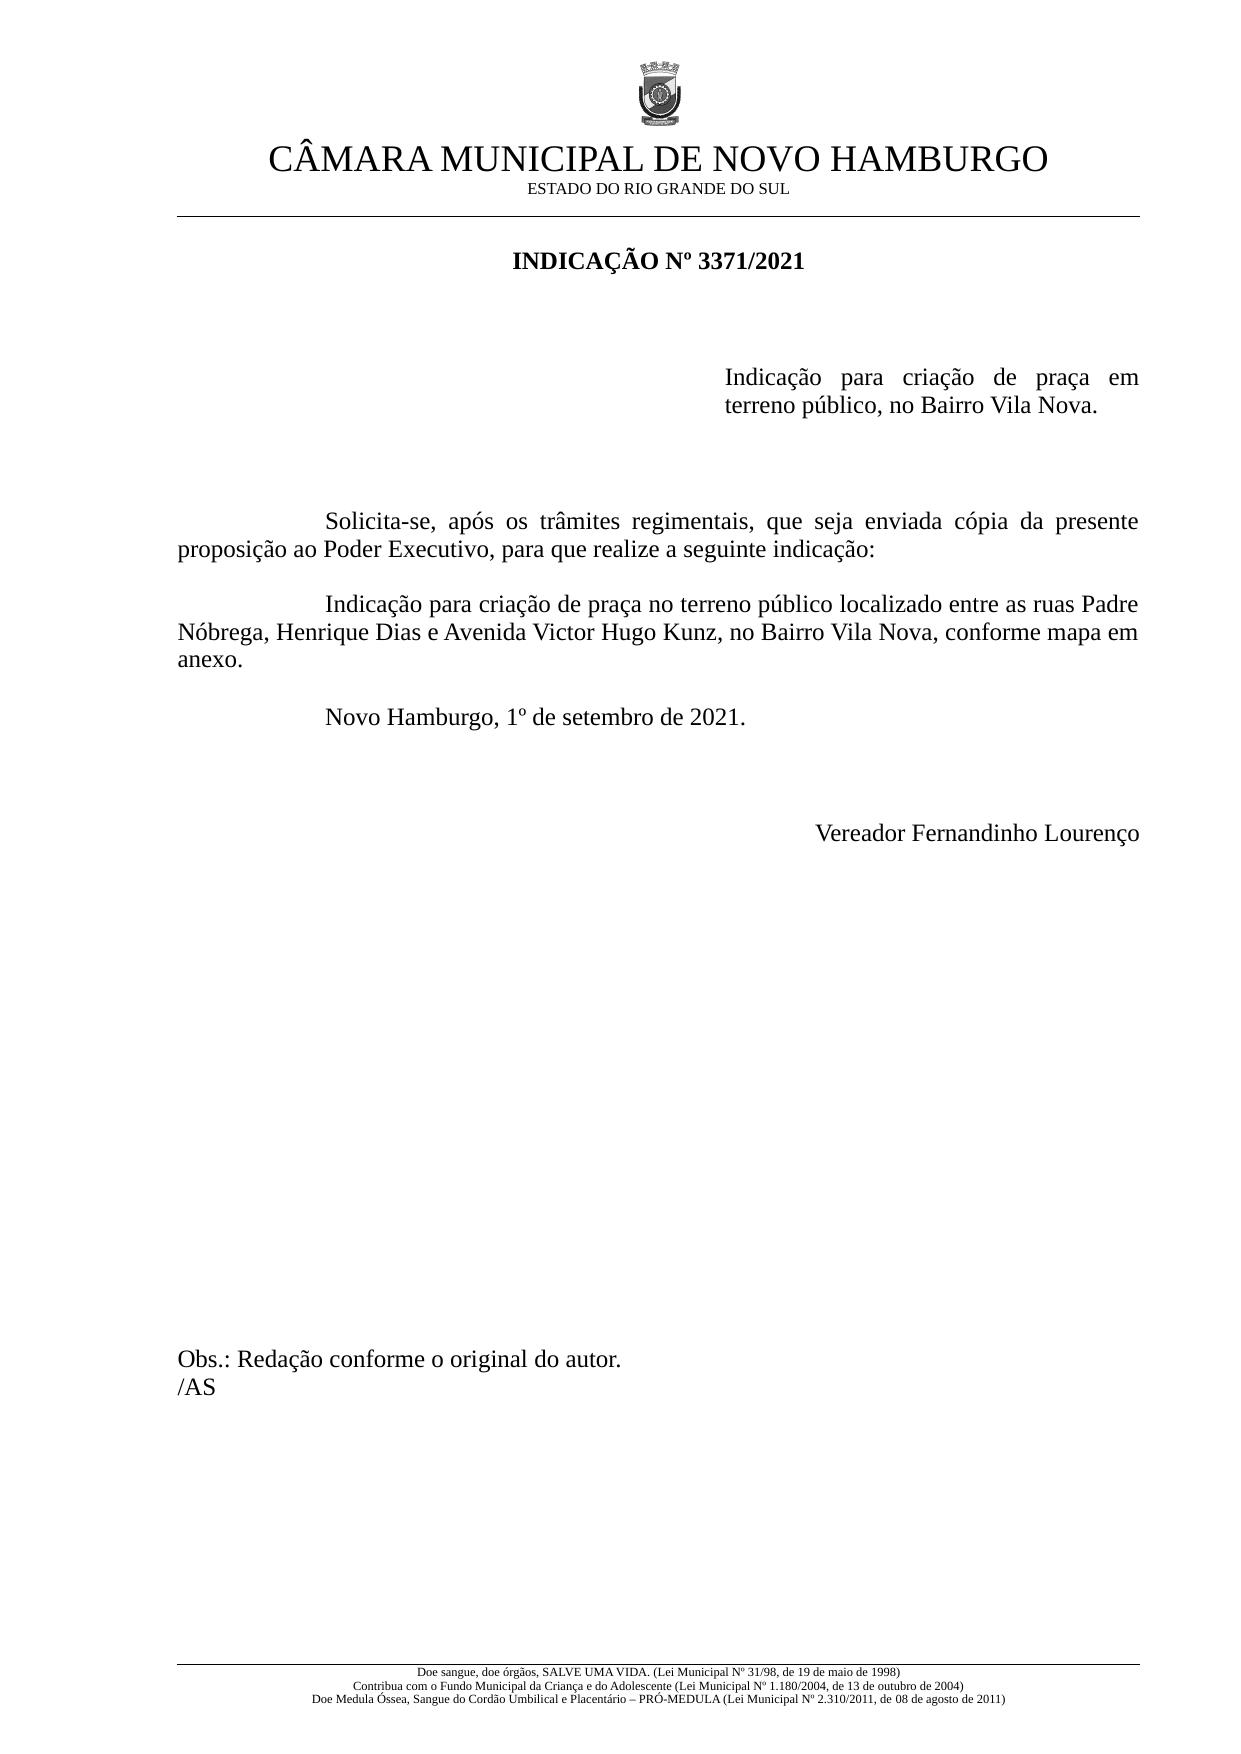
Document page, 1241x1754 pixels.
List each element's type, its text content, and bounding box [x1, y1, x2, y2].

text Vereador Fernandinho Lourenço [649, 819, 1140, 847]
list Indicação para criação de praça em terreno público, no Bairro Vila Nova. [687, 363, 1140, 418]
text Novo Hamburgo, 1º de setembro de 2021. [177, 703, 1140, 730]
text Solicita-se, após os trâmites regimentais, que seja enviada cópia da presente proposição ao Poder Executivo, para que realize a seguinte indicação: [177, 507, 1140, 562]
text INDICAÇÃO Nº 3371/2021 [177, 247, 1140, 274]
text Obs.: Redação conforme o original do autor. [177, 1345, 1140, 1373]
list Indicação para criação de praça no terreno público localizado entre as ruas Padre Nóbrega, Henrique Dias e Avenida Victor Hugo Kunz, no Bairro Vila Nova, conforme mapa em anexo. [177, 590, 1140, 673]
text /AS [177, 1373, 1140, 1401]
